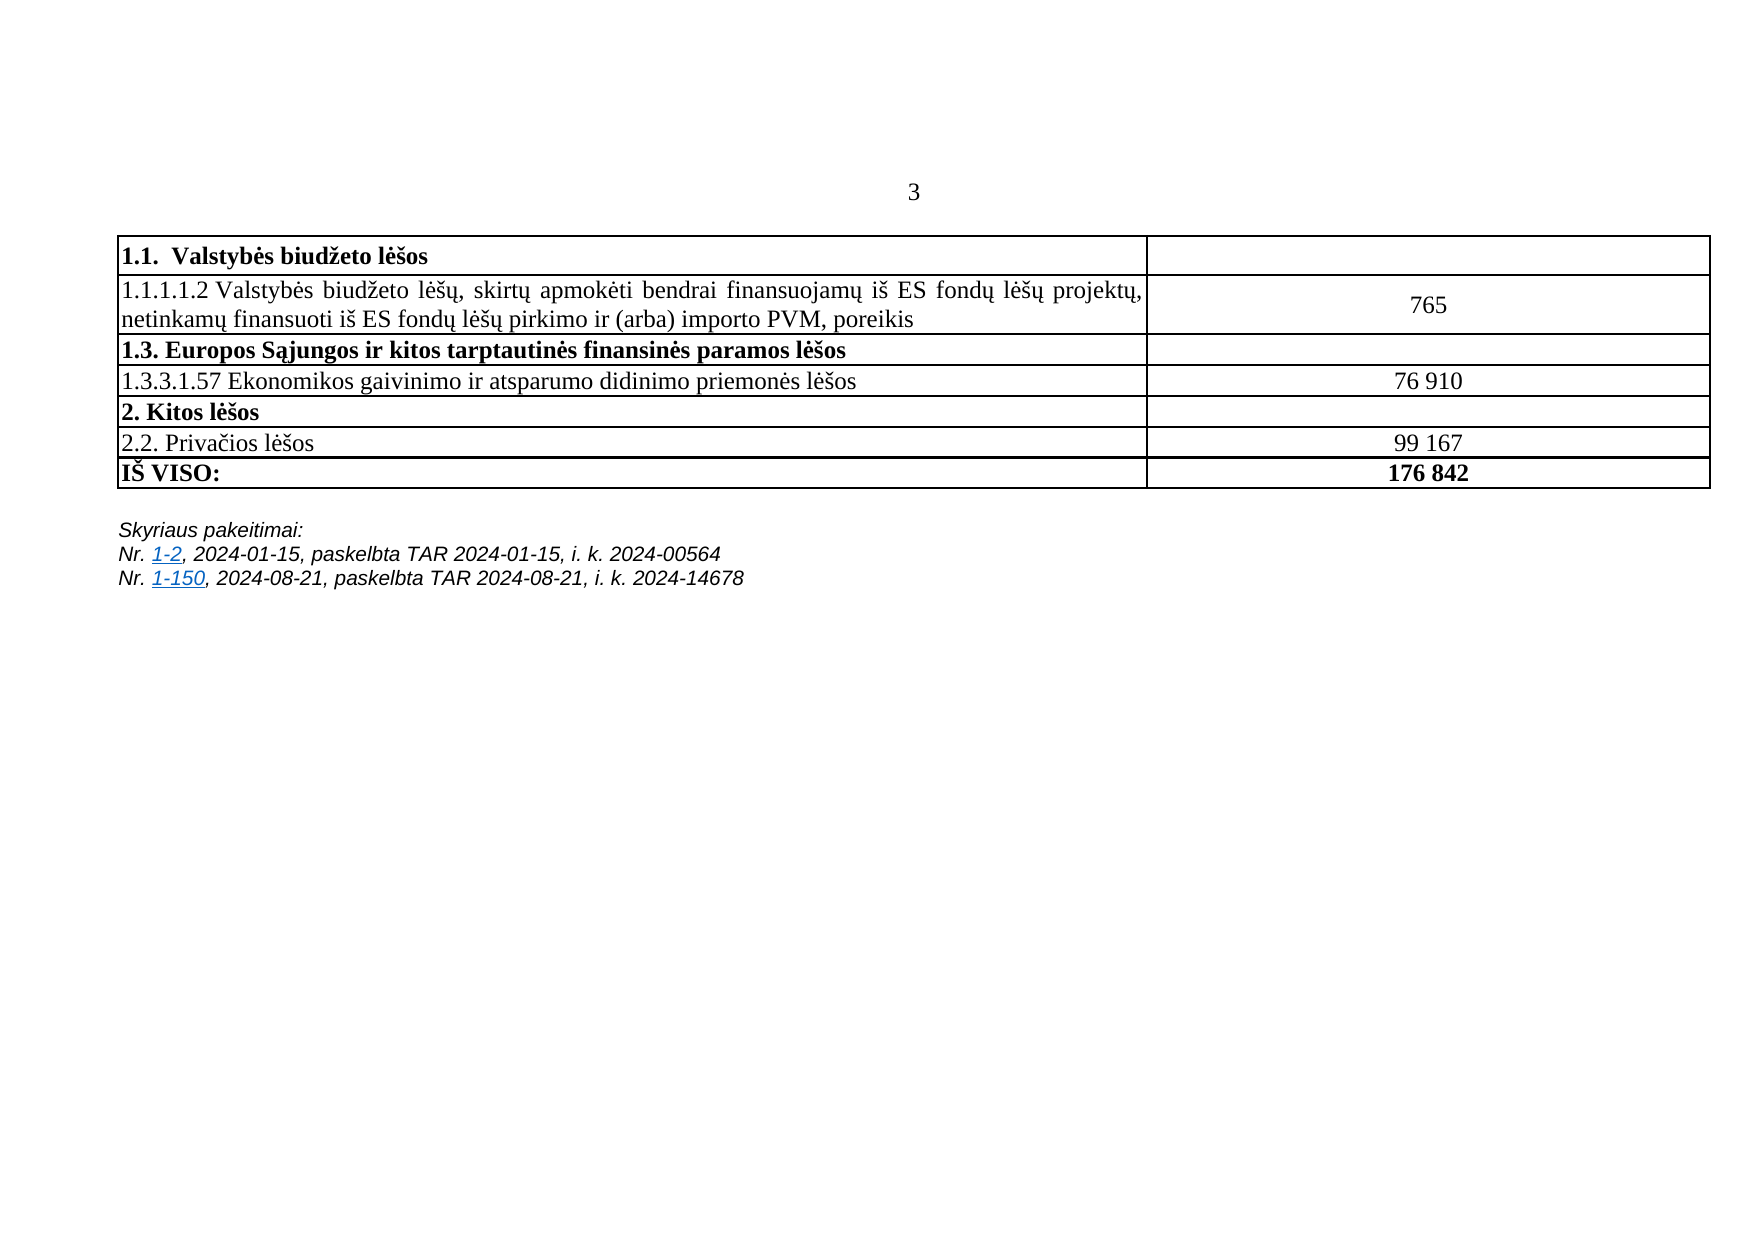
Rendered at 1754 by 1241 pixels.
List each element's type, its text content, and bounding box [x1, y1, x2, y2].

table_cell 76 910 [1148, 366, 1709, 395]
table_cell 99 167 [1148, 428, 1709, 456]
table_cell 176 842 [1148, 459, 1709, 487]
text Nr. 1-150, 2024-08-21, paskelbta TAR 2024-08-21, i. k. 2024-14678 [118, 566, 1709, 590]
table_cell [1148, 335, 1709, 364]
table_cell 765 [1148, 276, 1709, 333]
table_cell 1.1.1.1.2 Valstybės biudžeto lėšų, skirtų apmokėti bendrai finansuojamų iš ES fondų lėšų projektų, netinkamų finansuoti iš ES fondų lėšų pirkimo ir (arba) importo PVM, poreikis [119, 276, 1146, 333]
table_cell 2.2. Privačios lėšos [119, 428, 1146, 456]
text Skyriaus pakeitimai: [118, 518, 1709, 542]
table_cell 1.3. Europos Sąjungos ir kitos tarptautinės finansinės paramos lėšos [119, 335, 1146, 364]
table_cell 1.3.3.1.57 Ekonomikos gaivinimo ir atsparumo didinimo priemonės lėšos [119, 366, 1146, 395]
table_cell IŠ VISO: [119, 459, 1146, 487]
table_cell 1.1. Valstybės biudžeto lėšos [119, 237, 1146, 273]
table_cell [1148, 237, 1709, 273]
table_cell 2. Kitos lėšos [119, 397, 1146, 426]
text Nr. 1-2, 2024-01-15, paskelbta TAR 2024-01-15, i. k. 2024-00564 [118, 542, 1709, 566]
table_cell [1148, 397, 1709, 426]
